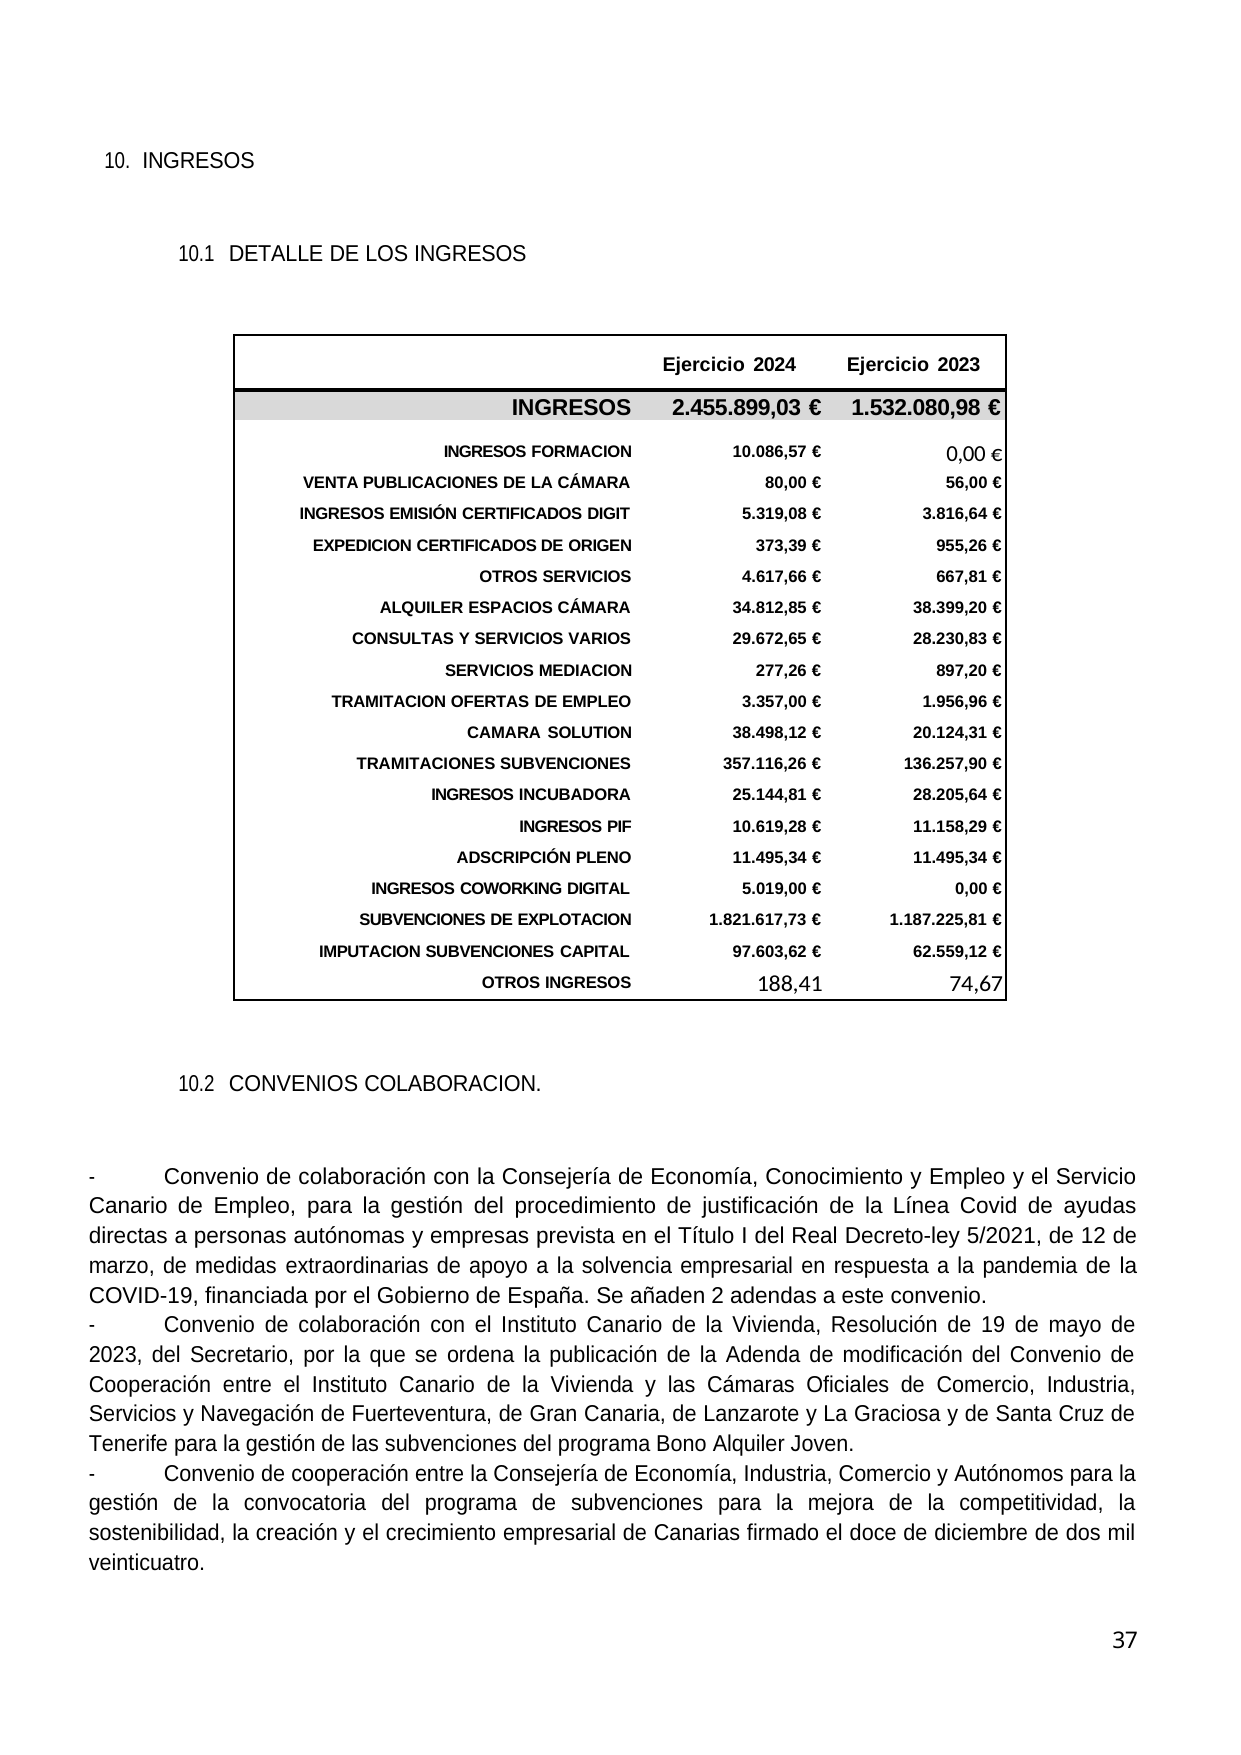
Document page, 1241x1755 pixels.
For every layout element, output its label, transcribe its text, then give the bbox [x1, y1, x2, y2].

list Convenio de cooperación entre la Consejería de Economía, Industria, Comercio y Autónomos para la gestión de la convocatoria del programa de subvenciones para la mejora de la competitividad, la sostenibilidad, la creación y el crecimiento empresarial de Canarias firmado el doce de diciembre de dos mil veinticuatro. [88, 1460, 1137, 1575]
table_cell ADSCRIPCIÓN PLENO [235, 842, 646, 873]
list CONVENIOS COLABORACION. [178, 1070, 1196, 1096]
table_cell INGRESOS EMISIÓN CERTIFICADOS DIGIT [235, 498, 646, 529]
table_cell INGRESOS PIF [235, 811, 646, 842]
table_header Ejercicio 2024 [646, 336, 834, 388]
table_cell CAMARA SOLUTION [235, 717, 646, 748]
table_cell 80,00 € [646, 470, 834, 498]
table_cell 10.619,28 € [646, 811, 834, 842]
list DETALLE DE LOS INGRESOS [178, 240, 1196, 266]
table_cell INGRESOS [235, 392, 646, 420]
table_cell 97.603,62 € [646, 935, 834, 965]
table_cell IMPUTACION SUBVENCIONES CAPITAL [235, 935, 646, 965]
table_cell OTROS SERVICIOS [235, 561, 646, 592]
table_cell 357.116,26 € [646, 748, 834, 779]
table_cell 11.158,29 € [834, 811, 1005, 842]
table_cell 955,26 € [834, 530, 1005, 561]
table_cell 34.812,85 € [646, 592, 834, 623]
table_cell 62.559,12 € [834, 935, 1005, 965]
table_cell 0,00 € [834, 420, 1005, 470]
list Convenio de colaboración con el Instituto Canario de la Vivienda, Resolución de 19 de mayo de 2023, del Secretario, por la que se ordena la publicación de la Adenda de modificación del Convenio de Cooperación entre el Instituto Canario de la Vivienda y las Cámaras Oficiales de Comercio, Industria, Servicios y Navegación de Fuerteventura, de Gran Canaria, de Lanzarote y La Graciosa y de Santa Cruz de Tenerife para la gestión de las subvenciones del programa Bono Alquiler Joven. [88, 1311, 1137, 1456]
table_cell TRAMITACION OFERTAS DE EMPLEO [235, 686, 646, 717]
table_cell OTROS INGRESOS [235, 965, 646, 999]
table_cell 2.455.899,03 € [646, 392, 834, 420]
table_cell 29.672,65 € [646, 623, 834, 654]
table_header Ejercicio 2023 [834, 336, 1005, 388]
table_cell 188,41 [646, 965, 834, 999]
table_cell 1.956,96 € [834, 686, 1005, 717]
table_cell INGRESOS COWORKING DIGITAL [235, 873, 646, 904]
table_cell 1.187.225,81 € [834, 904, 1005, 935]
table_cell SUBVENCIONES DE EXPLOTACION [235, 904, 646, 935]
table_cell 28.230,83 € [834, 623, 1005, 654]
table_cell 667,81 € [834, 561, 1005, 592]
table_header [235, 336, 646, 388]
table_cell INGRESOS INCUBADORA [235, 779, 646, 811]
table_cell 28.205,64 € [834, 779, 1005, 811]
table_cell 5.019,00 € [646, 873, 834, 904]
table_cell 136.257,90 € [834, 748, 1005, 779]
table_cell 0,00 € [834, 873, 1005, 904]
table_cell 20.124,31 € [834, 717, 1005, 748]
table_cell 25.144,81 € [646, 779, 834, 811]
table_cell 5.319,08 € [646, 498, 834, 529]
table_cell 38.399,20 € [834, 592, 1005, 623]
table_cell SERVICIOS MEDIACION [235, 654, 646, 686]
table_cell 3.816,64 € [834, 498, 1005, 529]
list INGRESOS [104, 147, 1196, 173]
table_cell 373,39 € [646, 530, 834, 561]
table_cell 4.617,66 € [646, 561, 834, 592]
table_cell EXPEDICION CERTIFICADOS DE ORIGEN [235, 530, 646, 561]
table_cell 3.357,00 € [646, 686, 834, 717]
table_cell 897,20 € [834, 654, 1005, 686]
table_cell INGRESOS FORMACION [235, 420, 646, 470]
table_cell CONSULTAS Y SERVICIOS VARIOS [235, 623, 646, 654]
table_cell 56,00 € [834, 470, 1005, 498]
table_cell 10.086,57 € [646, 420, 834, 470]
table_cell ALQUILER ESPACIOS CÁMARA [235, 592, 646, 623]
table_cell 1.532.080,98 € [834, 392, 1005, 420]
table_cell 74,67 [834, 965, 1005, 999]
table_cell 11.495,34 € [834, 842, 1005, 873]
table_cell 38.498,12 € [646, 717, 834, 748]
table_cell 11.495,34 € [646, 842, 834, 873]
table_cell TRAMITACIONES SUBVENCIONES [235, 748, 646, 779]
table_cell 1.821.617,73 € [646, 904, 834, 935]
list Convenio de colaboración con la Consejería de Economía, Conocimiento y Empleo y el Servicio Canario de Empleo, para la gestión del procedimiento de justificación de la Línea Covid de ayudas directas a personas autónomas y empresas prevista en el Título I del Real Decreto-ley 5/2021, de 12 de marzo, de medidas extraordinarias de apoyo a la solvencia empresarial en respuesta a la pandemia de la COVID-19, financiada por el Gobierno de España. Se añaden 2 adendas a este convenio. [88, 1163, 1137, 1308]
table_cell VENTA PUBLICACIONES DE LA CÁMARA [235, 470, 646, 498]
table_cell 277,26 € [646, 654, 834, 686]
